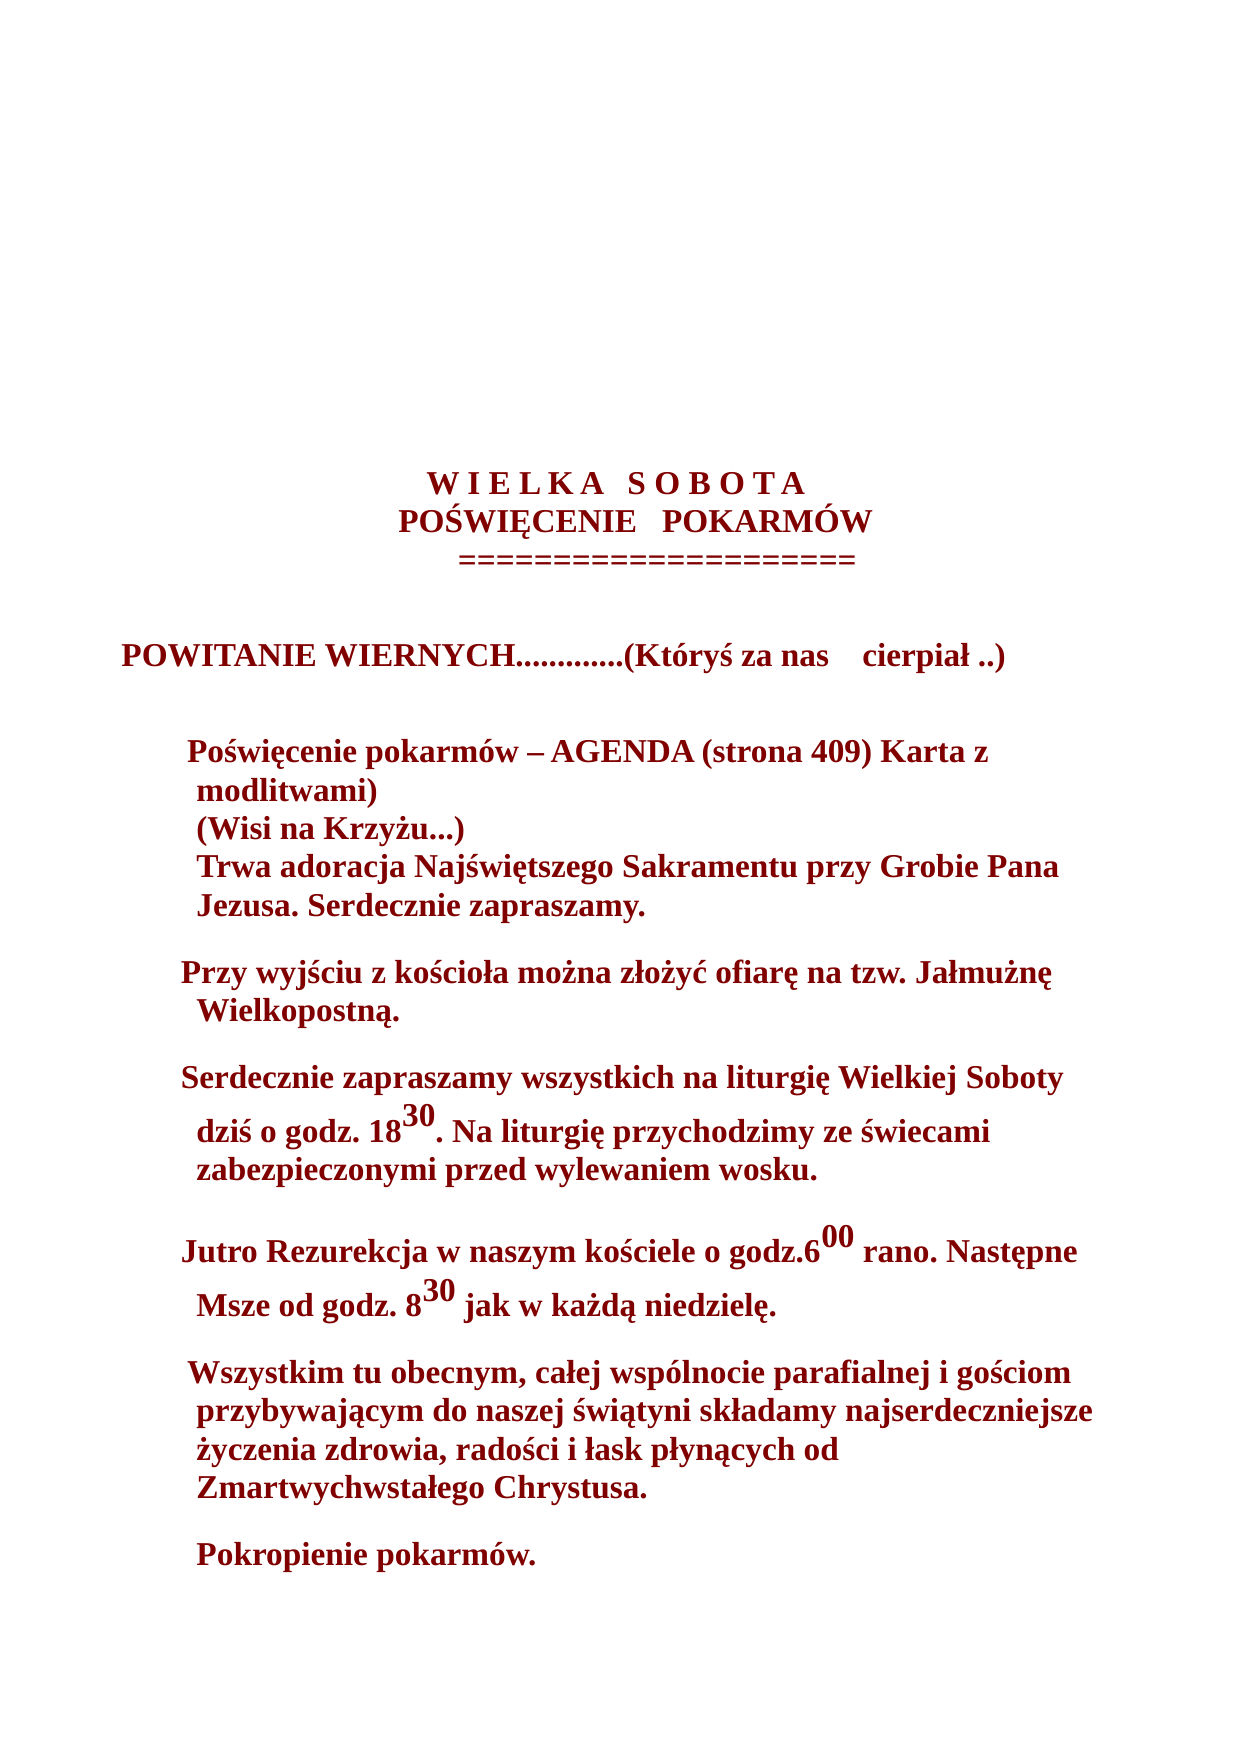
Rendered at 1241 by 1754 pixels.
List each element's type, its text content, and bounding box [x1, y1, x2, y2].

text Trwa adoracja Najświętszego Sakramentu przy Grobie Pana Jezusa. Serdecznie zapraszamy. [196, 846, 1122, 923]
text Pokropienie pokarmów. [196, 1534, 1122, 1573]
list POWITANIE WIERNYCH.............(Któryś za nas cierpiał ..) [121, 636, 1122, 674]
text Jutro Rezurekcja w naszym kościele o godz.600 rano. Następne Msze od godz. 830 jak w każdą niedzielę. [156, 1216, 1122, 1324]
text (Wisi na Krzyżu...) [196, 808, 1122, 846]
list POŚWIĘCENIE POKARMÓW [118, 501, 1122, 540]
text W I E L K A S O B O T A [118, 463, 1122, 501]
text Przy wyjściu z kościoła można złożyć ofiarę na tzw. Jałmużnę Wielkopostną. [156, 952, 1122, 1028]
text Wszystkim tu obecnym, całej wspólnocie parafialnej i gościom przybywającym do naszej świątyni składamy najserdeczniejsze życzenia zdrowia, radości i łask płynących od Zmartwychwstałego Chrystusa. [156, 1352, 1122, 1506]
text ===================== [118, 540, 1122, 578]
text Poświęcenie pokarmów – AGENDA (strona 409) Karta z modlitwami) [156, 731, 1122, 808]
text Serdecznie zapraszamy wszystkich na liturgię Wielkiej Soboty dziś o godz. 1830. Na liturgię przychodzimy ze świecami zabezpieczonymi przed wylewaniem wosku. [156, 1057, 1122, 1188]
